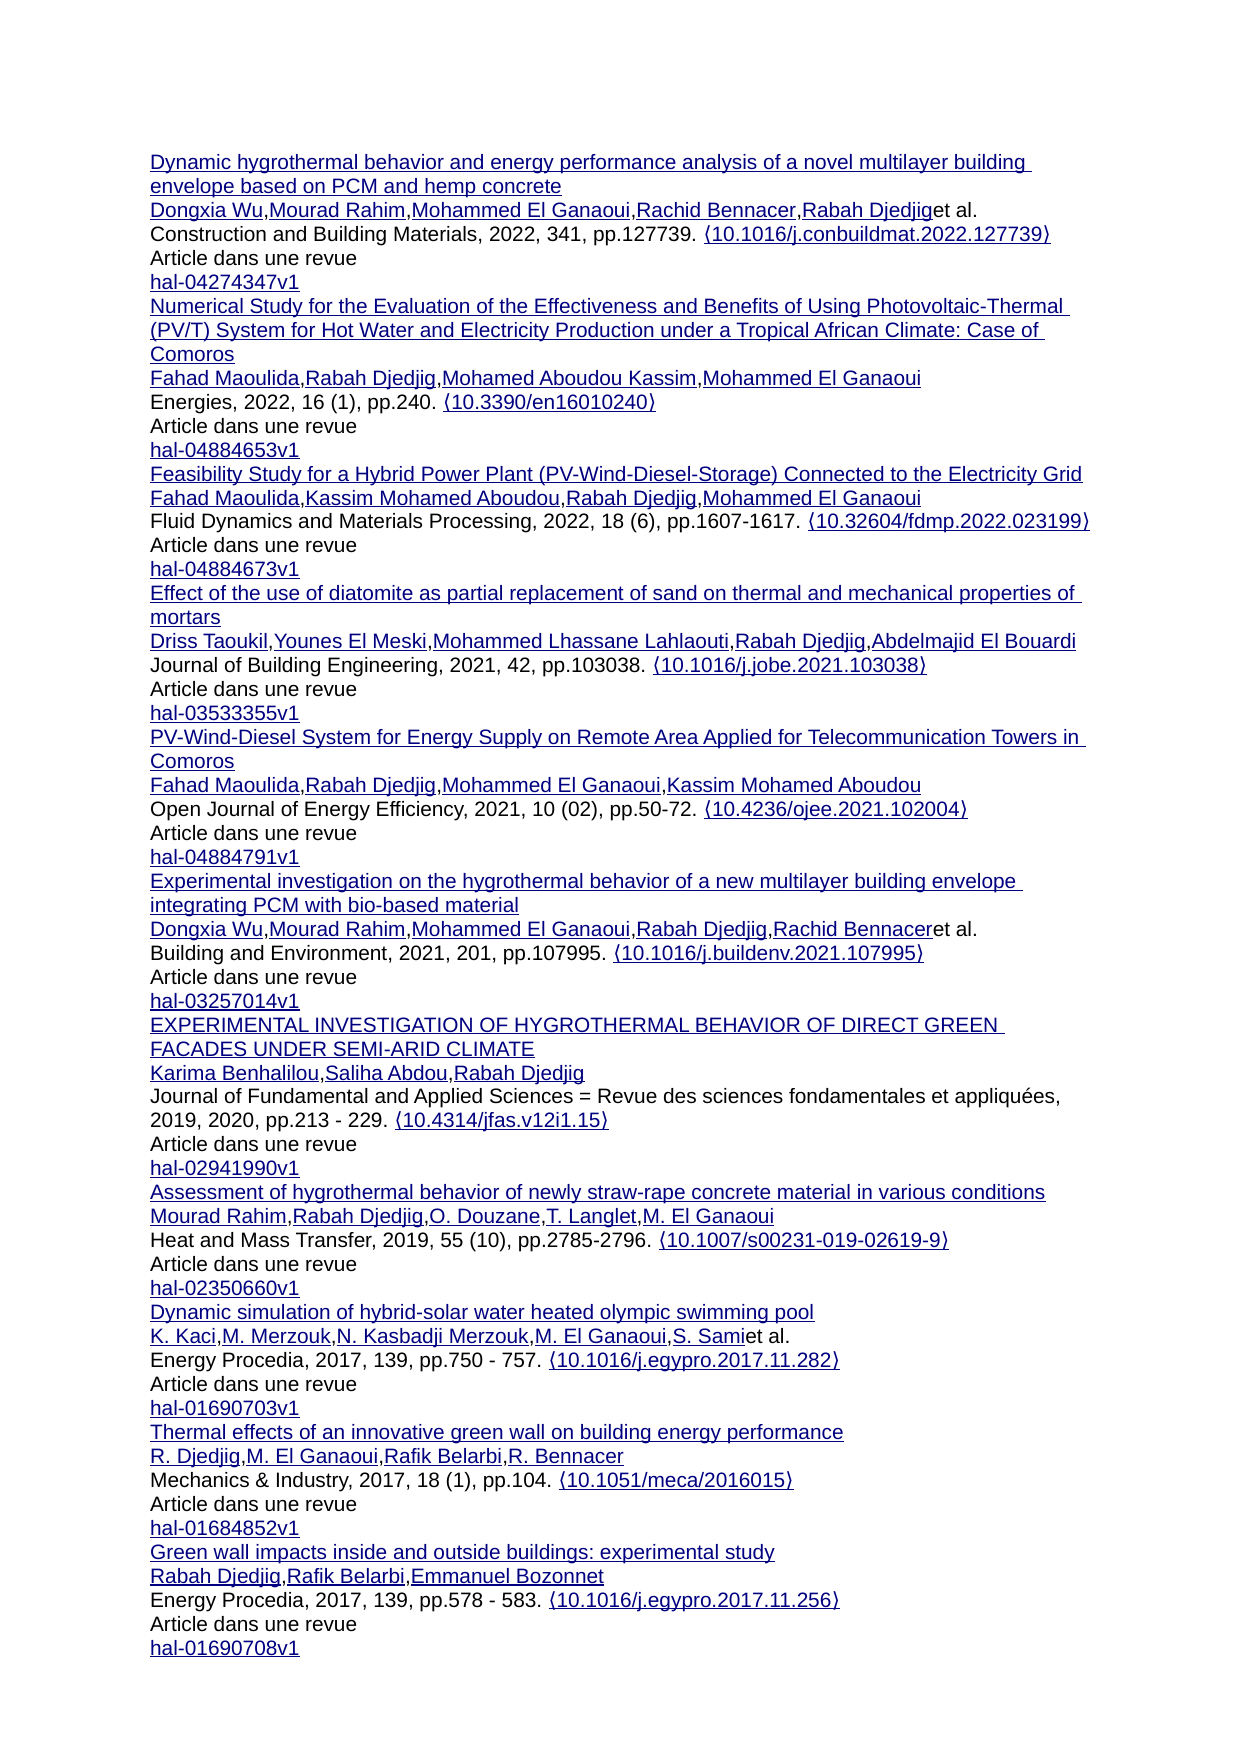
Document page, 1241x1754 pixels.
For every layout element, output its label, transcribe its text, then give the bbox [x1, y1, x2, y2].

table_cell EXPERIMENTAL INVESTIGATION OF HYGROTHERMAL BEHAVIOR OF DIRECT GREEN FACADES UNDER SEMI-ARID CLIMATE Karima Benhalilou,Saliha Abdou,Rabah Djedjig Journal of Fundamental and Applied Sciences = Revue des sciences fondamentales et appliquées, 2019, 2020, pp.213 - 229. ⟨10.4314/jfas.v12i1.15⟩ Article dans une revue hal-02941990v1 [150, 1013, 1090, 1180]
table_cell Green wall impacts inside and outside buildings: experimental study Rabah Djedjig,Rafik Belarbi,Emmanuel Bozonnet Energy Procedia, 2017, 139, pp.578 - 583. ⟨10.1016/j.egypro.2017.11.256⟩ Article dans une revue hal-01690708v1 [150, 1540, 1090, 1659]
table_cell Dynamic simulation of hybrid-solar water heated olympic swimming pool K. Kaci,M. Merzouk,N. Kasbadji Merzouk,M. El Ganaoui,S. Samiet al. Energy Procedia, 2017, 139, pp.750 - 757. ⟨10.1016/j.egypro.2017.11.282⟩ Article dans une revue hal-01690703v1 [150, 1300, 1090, 1420]
table_cell Assessment of hygrothermal behavior of newly straw-rape concrete material in various conditions Mourad Rahim,Rabah Djedjig,O. Douzane,T. Langlet,M. El Ganaoui Heat and Mass Transfer, 2019, 55 (10), pp.2785-2796. ⟨10.1007/s00231-019-02619-9⟩ Article dans une revue hal-02350660v1 [150, 1180, 1090, 1300]
table_cell Feasibility Study for a Hybrid Power Plant (PV-Wind-Diesel-Storage) Connected to the Electricity Grid Fahad Maoulida,Kassim Mohamed Aboudou,Rabah Djedjig,Mohammed El Ganaoui Fluid Dynamics and Materials Processing, 2022, 18 (6), pp.1607-1617. ⟨10.32604/fdmp.2022.023199⟩ Article dans une revue hal-04884673v1 [150, 461, 1090, 581]
table_cell PV-Wind-Diesel System for Energy Supply on Remote Area Applied for Telecommunication Towers in Comoros Fahad Maoulida,Rabah Djedjig,Mohammed El Ganaoui,Kassim Mohamed Aboudou Open Journal of Energy Efficiency, 2021, 10 (02), pp.50-72. ⟨10.4236/ojee.2021.102004⟩ Article dans une revue hal-04884791v1 [150, 725, 1090, 869]
table_cell Experimental investigation on the hygrothermal behavior of a new multilayer building envelope integrating PCM with bio-based material Dongxia Wu,Mourad Rahim,Mohammed El Ganaoui,Rabah Djedjig,Rachid Bennaceret al. Building and Environment, 2021, 201, pp.107995. ⟨10.1016/j.buildenv.2021.107995⟩ Article dans une revue hal-03257014v1 [150, 869, 1090, 1012]
table_cell Thermal effects of an innovative green wall on building energy performance R. Djedjig,M. El Ganaoui,Rafik Belarbi,R. Bennacer Mechanics & Industry, 2017, 18 (1), pp.104. ⟨10.1051/meca/2016015⟩ Article dans une revue hal-01684852v1 [150, 1420, 1090, 1539]
table_cell Effect of the use of diatomite as partial replacement of sand on thermal and mechanical properties of mortars Driss Taoukil,Younes El Meski,Mohammed Lhassane Lahlaouti,Rabah Djedjig,Abdelmajid El Bouardi Journal of Building Engineering, 2021, 42, pp.103038. ⟨10.1016/j.jobe.2021.103038⟩ Article dans une revue hal-03533355v1 [150, 581, 1090, 725]
table_cell Numerical Study for the Evaluation of the Effectiveness and Benefits of Using Photovoltaic-Thermal (PV/T) System for Hot Water and Electricity Production under a Tropical African Climate: Case of Comoros Fahad Maoulida,Rabah Djedjig,Mohamed Aboudou Kassim,Mohammed El Ganaoui Energies, 2022, 16 (1), pp.240. ⟨10.3390/en16010240⟩ Article dans une revue hal-04884653v1 [150, 294, 1090, 461]
table_cell Dynamic hygrothermal behavior and energy performance analysis of a novel multilayer building envelope based on PCM and hemp concrete Dongxia Wu,Mourad Rahim,Mohammed El Ganaoui,Rachid Bennacer,Rabah Djedjiget al. Construction and Building Materials, 2022, 341, pp.127739. ⟨10.1016/j.conbuildmat.2022.127739⟩ Article dans une revue hal-04274347v1 [150, 150, 1090, 294]
